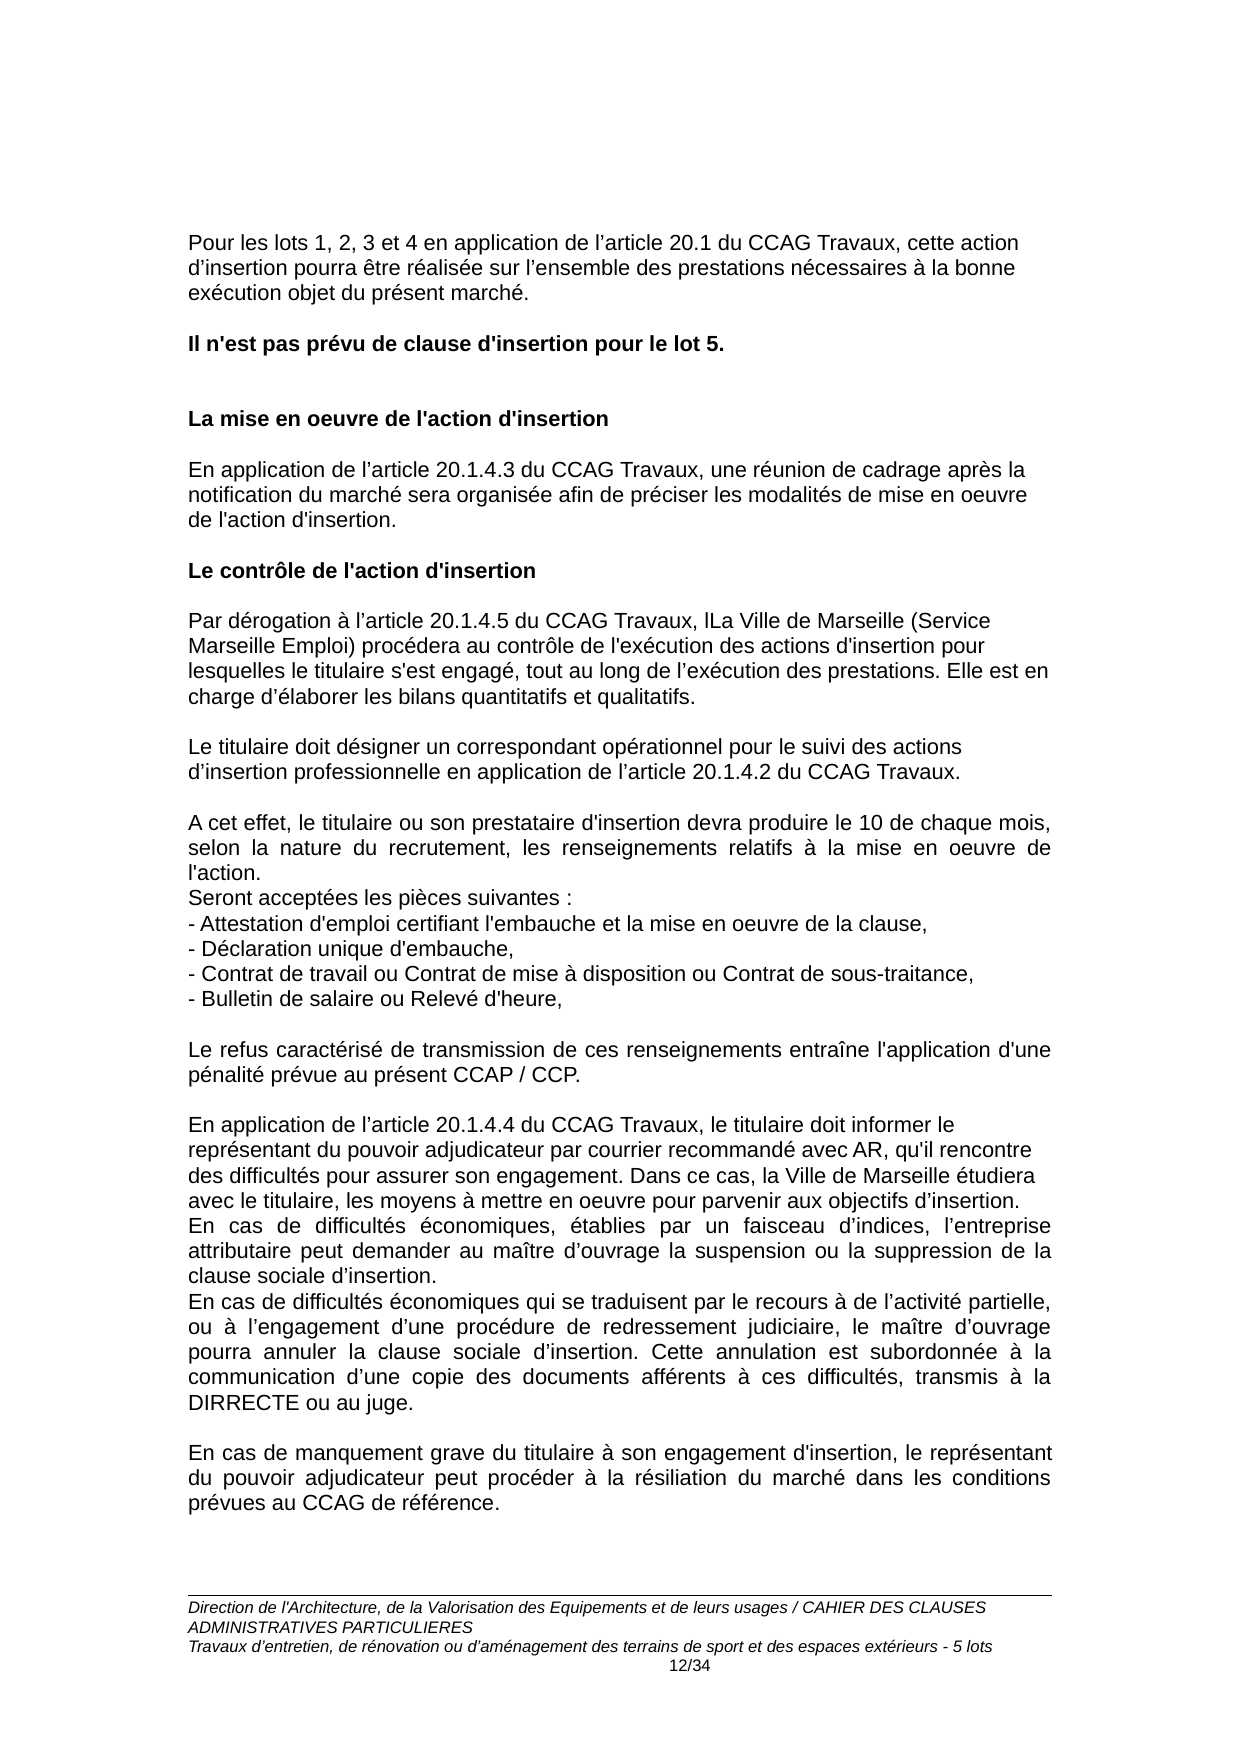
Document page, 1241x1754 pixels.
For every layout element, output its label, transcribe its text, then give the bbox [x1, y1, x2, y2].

text Pour les lots 1, 2, 3 et 4 en application de l’article 20.1 du CCAG Travaux, cette action d’insertion pourra être réalisée sur l’ensemble des prestations nécessaires à la bonne exécution objet du présent marché. [188, 230, 1052, 305]
text Il n'est pas prévu de clause d'insertion pour le lot 5. [188, 331, 1052, 356]
text Par dérogation à l’article 20.1.4.5 du CCAG Travaux, lLa Ville de Marseille (Service Marseille Emploi) procédera au contrôle de l'exécution des actions d'insertion pour lesquelles le titulaire s'est engagé, tout au long de l’exécution des prestations. Elle est en charge d’élaborer les bilans quantitatifs et qualitatifs. [188, 608, 1052, 709]
text En application de l’article 20.1.4.3 du CCAG Travaux, une réunion de cadrage après la notification du marché sera organisée afin de préciser les modalités de mise en oeuvre de l'action d'insertion. [188, 457, 1052, 532]
text - Bulletin de salaire ou Relevé d'heure, [188, 986, 1052, 1011]
text En application de l’article 20.1.4.4 du CCAG Travaux, le titulaire doit informer le représentant du pouvoir adjudicateur par courrier recommandé avec AR, qu'il rencontre des difficultés pour assurer son engagement. Dans ce cas, la Ville de Marseille étudiera avec le titulaire, les moyens à mettre en oeuvre pour parvenir aux objectifs d’insertion. [188, 1112, 1052, 1213]
text En cas de manquement grave du titulaire à son engagement d'insertion, le représentant du pouvoir adjudicateur peut procéder à la résiliation du marché dans les conditions prévues au CCAG de référence. [188, 1440, 1052, 1515]
text La mise en oeuvre de l'action d'insertion [188, 406, 1052, 431]
text - Attestation d'emploi certifiant l'embauche et la mise en oeuvre de la clause, [188, 910, 1052, 936]
text - Contrat de travail ou Contrat de mise à disposition ou Contrat de sous-traitance, [188, 961, 1052, 986]
text Le refus caractérisé de transmission de ces renseignements entraîne l'application d'une pénalité prévue au présent CCAP / CCP. [188, 1036, 1052, 1087]
text Le titulaire doit désigner un correspondant opérationnel pour le suivi des actions d’insertion professionnelle en application de l’article 20.1.4.2 du CCAG Travaux. [188, 734, 1052, 784]
text Le contrôle de l'action d'insertion [188, 557, 1052, 583]
text En cas de difficultés économiques qui se traduisent par le recours à de l’activité partielle, ou à l’engagement d’une procédure de redressement judiciaire, le maître d’ouvrage pourra annuler la clause sociale d’insertion. Cette annulation est subordonnée à la communication d’une copie des documents afférents à ces difficultés, transmis à la DIRRECTE ou au juge. [188, 1288, 1052, 1414]
text - Déclaration unique d'embauche, [188, 936, 1052, 961]
text A cet effet, le titulaire ou son prestataire d'insertion devra produire le 10 de chaque mois, selon la nature du recrutement, les renseignements relatifs à la mise en oeuvre de l'action. [188, 809, 1052, 885]
text Seront acceptées les pièces suivantes : [188, 885, 1052, 910]
text En cas de difficultés économiques, établies par un faisceau d’indices, l’entreprise attributaire peut demander au maître d’ouvrage la suspension ou la suppression de la clause sociale d’insertion. [188, 1213, 1052, 1288]
